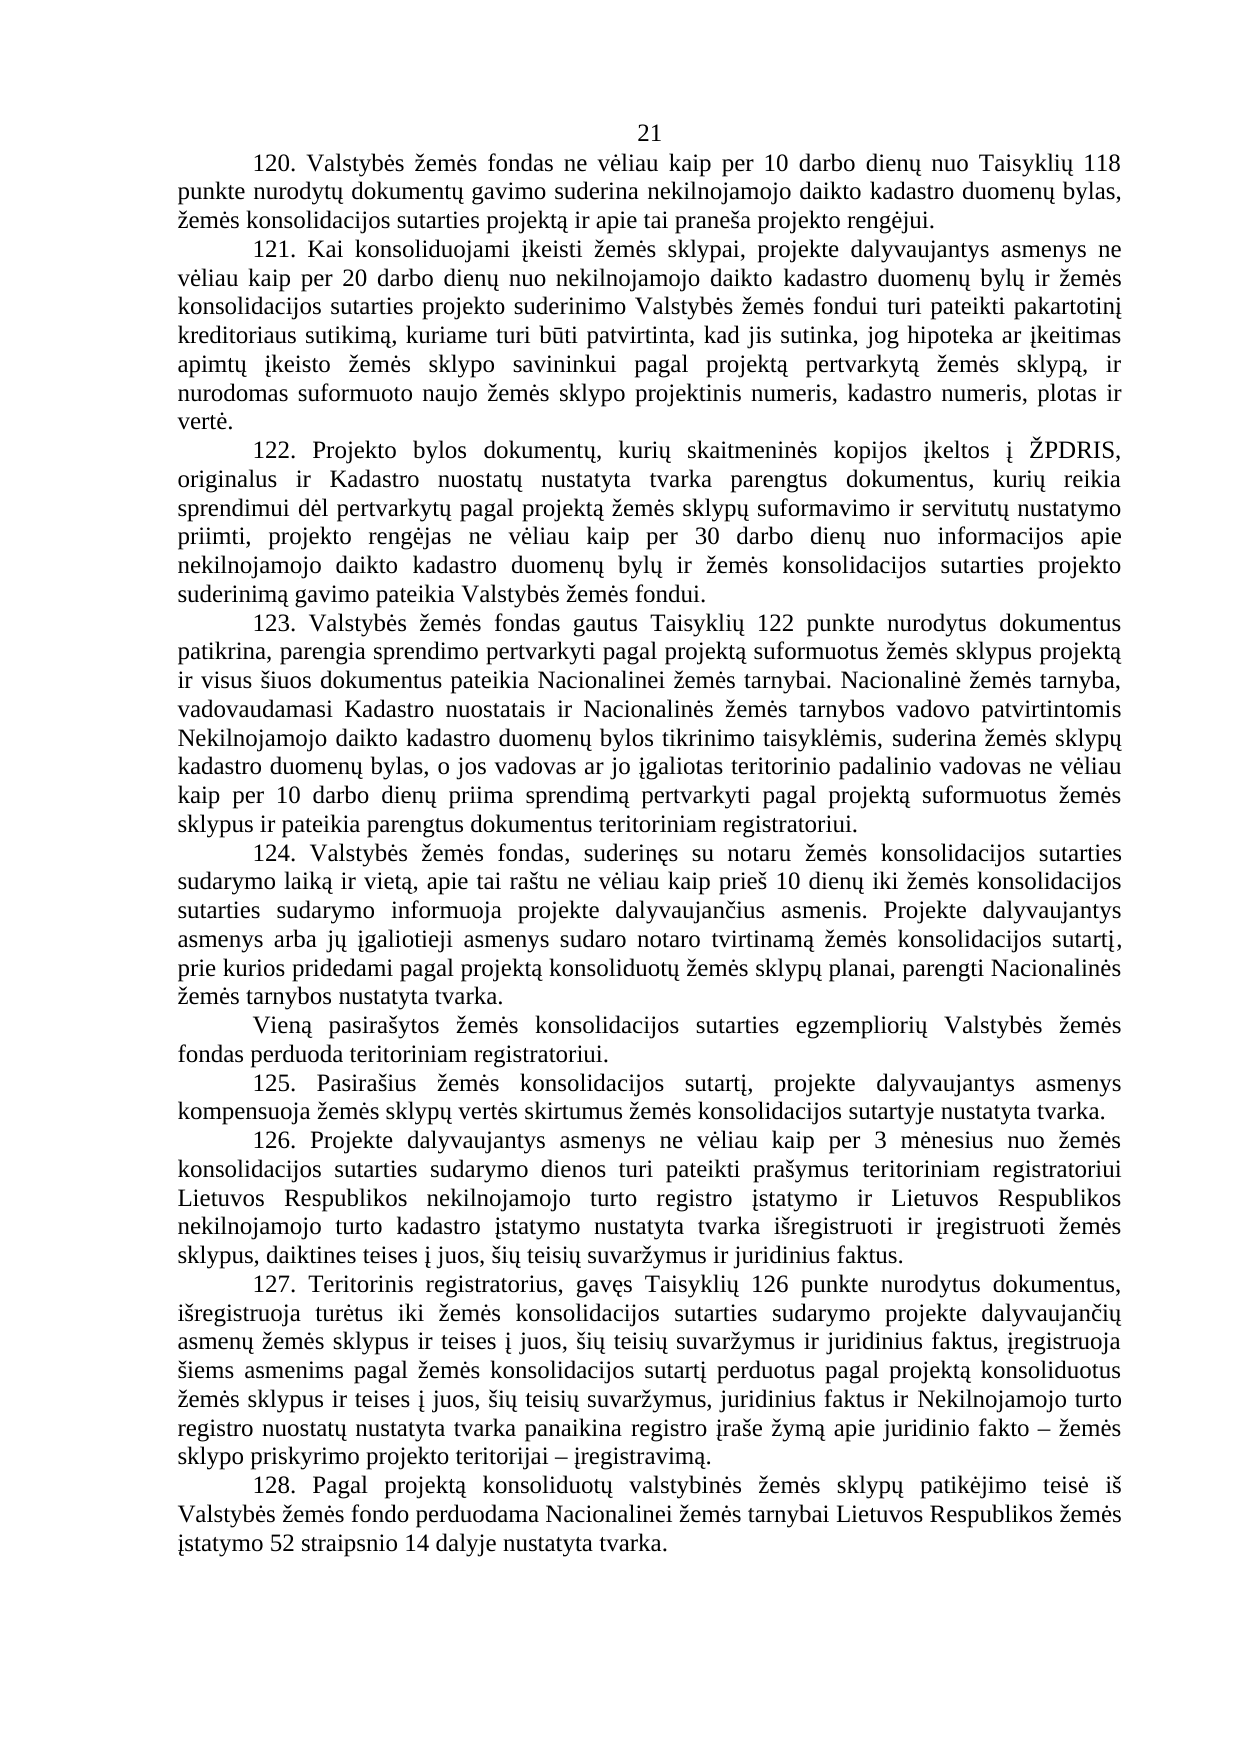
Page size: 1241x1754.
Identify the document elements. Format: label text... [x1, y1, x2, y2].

text 127. Teritorinis registratorius, gavęs Taisyklių 126 punkte nurodytus dokumentus, išregistruoja turėtus iki žemės konsolidacijos sutarties sudarymo projekte dalyvaujančių asmenų žemės sklypus ir teises į juos, šių teisių suvaržymus ir juridinius faktus, įregistruoja šiems asmenims pagal žemės konsolidacijos sutartį perduotus pagal projektą konsoliduotus žemės sklypus ir teises į juos, šių teisių suvaržymus, juridinius faktus ir Nekilnojamojo turto registro nuostatų nustatyta tvarka panaikina registro įraše žymą apie juridinio fakto – žemės sklypo priskyrimo projekto teritorijai – įregistravimą. [177, 1269, 1122, 1470]
text 128. Pagal projektą konsoliduotų valstybinės žemės sklypų patikėjimo teisė iš Valstybės žemės fondo perduodama Nacionalinei žemės tarnybai Lietuvos Respublikos žemės įstatymo 52 straipsnio 14 dalyje nustatyta tvarka. [177, 1470, 1122, 1556]
text 123. Valstybės žemės fondas gautus Taisyklių 122 punkte nurodytus dokumentus patikrina, parengia sprendimo pertvarkyti pagal projektą suformuotus žemės sklypus projektą ir visus šiuos dokumentus pateikia Nacionalinei žemės tarnybai. Nacionalinė žemės tarnyba, vadovaudamasi Kadastro nuostatais ir Nacionalinės žemės tarnybos vadovo patvirtintomis Nekilnojamojo daikto kadastro duomenų bylos tikrinimo taisyklėmis, suderina žemės sklypų kadastro duomenų bylas, o jos vadovas ar jo įgaliotas teritorinio padalinio vadovas ne vėliau kaip per 10 darbo dienų priima sprendimą pertvarkyti pagal projektą suformuotus žemės sklypus ir pateikia parengtus dokumentus teritoriniam registratoriui. [177, 608, 1122, 838]
text 126. Projekte dalyvaujantys asmenys ne vėliau kaip per 3 mėnesius nuo žemės konsolidacijos sutarties sudarymo dienos turi pateikti prašymus teritoriniam registratoriui Lietuvos Respublikos nekilnojamojo turto registro įstatymo ir Lietuvos Respublikos nekilnojamojo turto kadastro įstatymo nustatyta tvarka išregistruoti ir įregistruoti žemės sklypus, daiktines teises į juos, šių teisių suvaržymus ir juridinius faktus. [177, 1125, 1122, 1269]
text 120. Valstybės žemės fondas ne vėliau kaip per 10 darbo dienų nuo Taisyklių 118 punkte nurodytų dokumentų gavimo suderina nekilnojamojo daikto kadastro duomenų bylas, žemės konsolidacijos sutarties projektą ir apie tai praneša projekto rengėjui. [177, 148, 1122, 234]
text Vieną pasirašytos žemės konsolidacijos sutarties egzempliorių Valstybės žemės fondas perduoda teritoriniam registratoriui. [177, 1010, 1122, 1068]
text 122. Projekto bylos dokumentų, kurių skaitmeninės kopijos įkeltos į ŽPDRIS, originalus ir Kadastro nuostatų nustatyta tvarka parengtus dokumentus, kurių reikia sprendimui dėl pertvarkytų pagal projektą žemės sklypų suformavimo ir servitutų nustatymo priimti, projekto rengėjas ne vėliau kaip per 30 darbo dienų nuo informacijos apie nekilnojamojo daikto kadastro duomenų bylų ir žemės konsolidacijos sutarties projekto suderinimą gavimo pateikia Valstybės žemės fondui. [177, 435, 1122, 608]
text 124. Valstybės žemės fondas, suderinęs su notaru žemės konsolidacijos sutarties sudarymo laiką ir vietą, apie tai raštu ne vėliau kaip prieš 10 dienų iki žemės konsolidacijos sutarties sudarymo informuoja projekte dalyvaujančius asmenis. Projekte dalyvaujantys asmenys arba jų įgaliotieji asmenys sudaro notaro tvirtinamą žemės konsolidacijos sutartį, prie kurios pridedami pagal projektą konsoliduotų žemės sklypų planai, parengti Nacionalinės žemės tarnybos nustatyta tvarka. [177, 838, 1122, 1010]
text 125. Pasirašius žemės konsolidacijos sutartį, projekte dalyvaujantys asmenys kompensuoja žemės sklypų vertės skirtumus žemės konsolidacijos sutartyje nustatyta tvarka. [177, 1068, 1122, 1125]
text 121. Kai konsoliduojami įkeisti žemės sklypai, projekte dalyvaujantys asmenys ne vėliau kaip per 20 darbo dienų nuo nekilnojamojo daikto kadastro duomenų bylų ir žemės konsolidacijos sutarties projekto suderinimo Valstybės žemės fondui turi pateikti pakartotinį kreditoriaus sutikimą, kuriame turi būti patvirtinta, kad jis sutinka, jog hipoteka ar įkeitimas apimtų įkeisto žemės sklypo savininkui pagal projektą pertvarkytą žemės sklypą, ir nurodomas suformuoto naujo žemės sklypo projektinis numeris, kadastro numeris, plotas ir vertė. [177, 234, 1122, 435]
